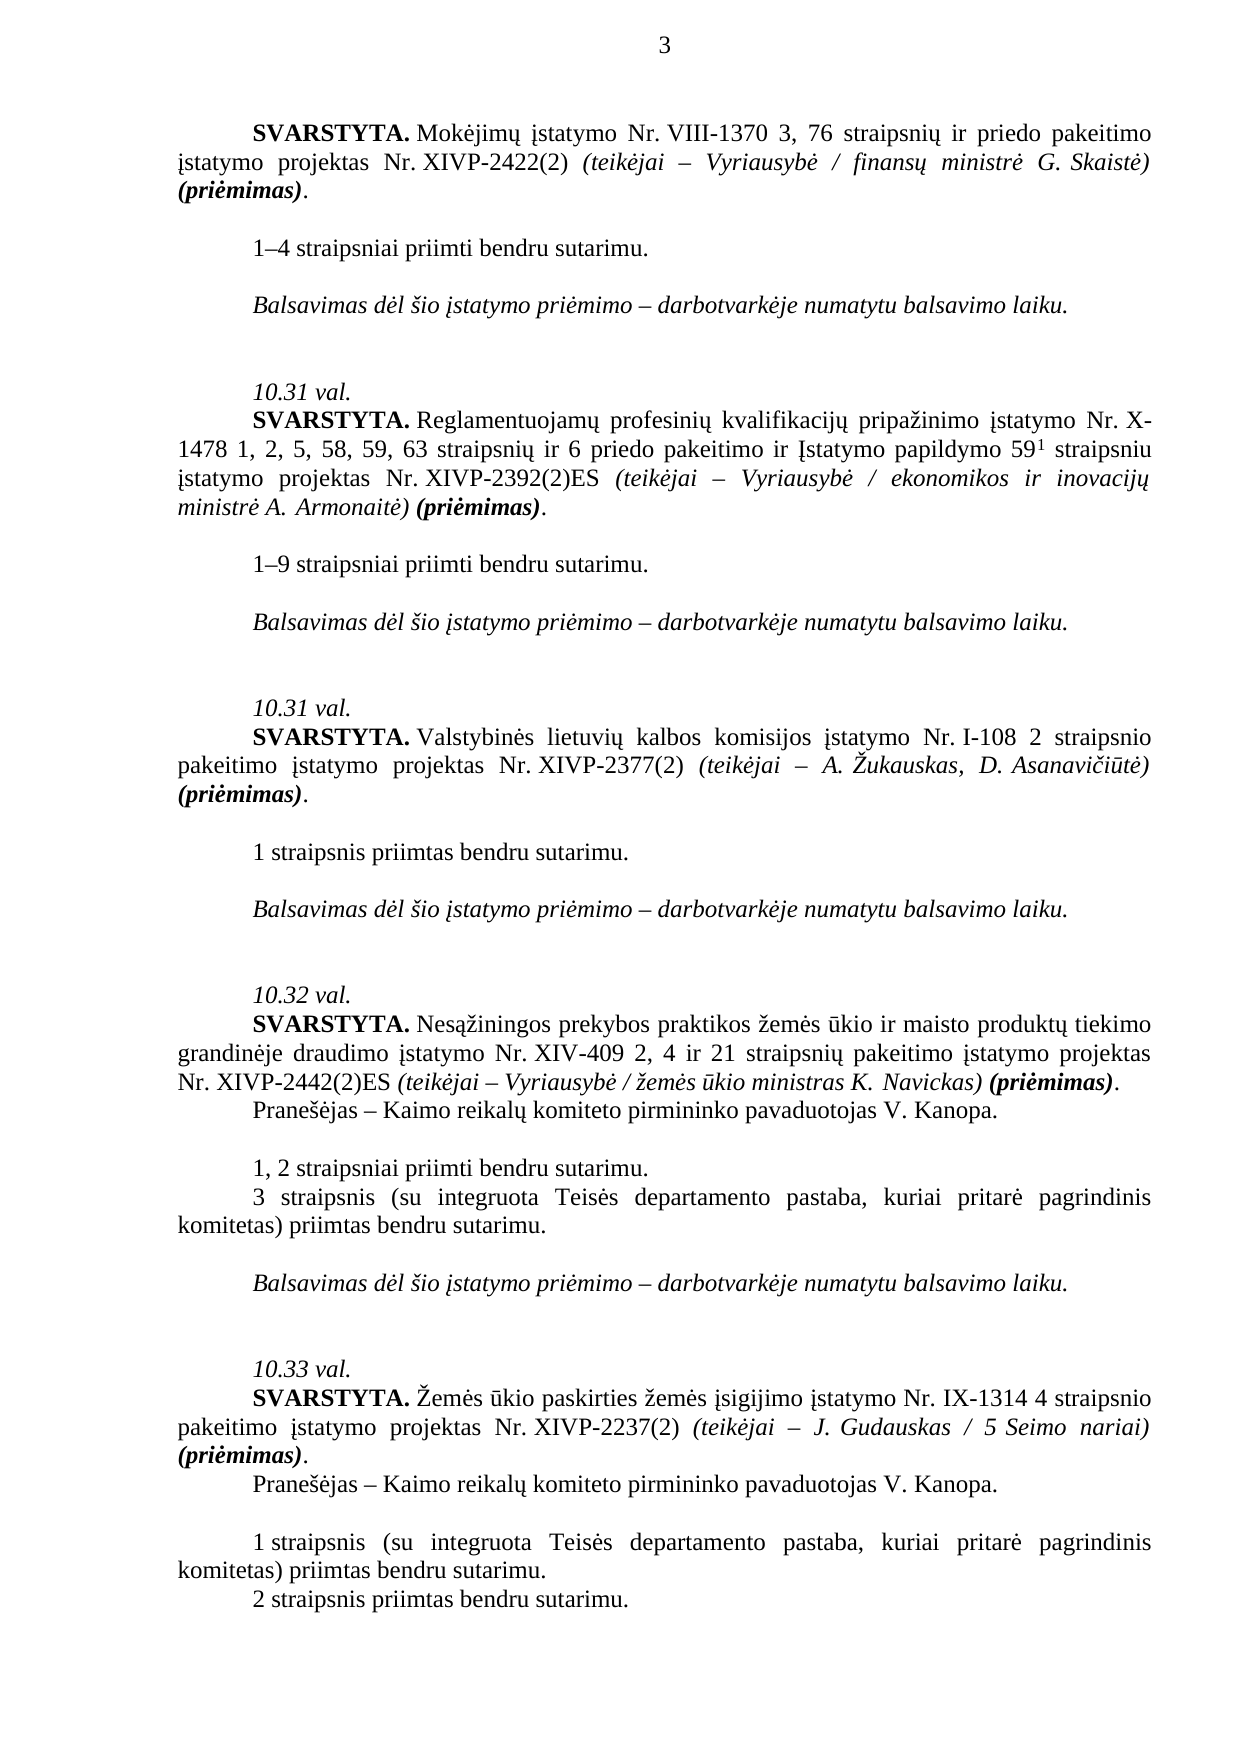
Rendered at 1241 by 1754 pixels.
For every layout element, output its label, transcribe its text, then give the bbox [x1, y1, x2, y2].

text Balsavimas dėl šio įstatymo priėmimo – darbotvarkėje numatytu balsavimo laiku. [177, 291, 1152, 319]
text SVARSTYTA. Valstybinės lietuvių kalbos komisijos įstatymo Nr. I-108 2 straipsnio pakeitimo įstatymo projektas Nr. XIVP-2377(2) (teikėjai – A. Žukauskas, D. Asanavičiūtė) (priėmimas). [177, 722, 1152, 808]
text 1–9 straipsniai priimti bendru sutarimu. [177, 549, 1152, 578]
text Pranešėjas – Kaimo reikalų komiteto pirmininko pavaduotojas V. Kanopa. [177, 1096, 1152, 1124]
text 10.31 val. [177, 377, 1152, 406]
text SVARSTYTA. Žemės ūkio paskirties žemės įsigijimo įstatymo Nr. IX-1314 4 straipsnio pakeitimo įstatymo projektas Nr. XIVP-2237(2) (teikėjai – J. Gudauskas / 5 Seimo nariai) (priėmimas). [177, 1383, 1152, 1469]
text Balsavimas dėl šio įstatymo priėmimo – darbotvarkėje numatytu balsavimo laiku. [177, 1268, 1152, 1297]
text SVARSTYTA. Nesąžiningos prekybos praktikos žemės ūkio ir maisto produktų tiekimo grandinėje draudimo įstatymo Nr. XIV-409 2, 4 ir 21 straipsnių pakeitimo įstatymo projektas Nr. XIVP-2442(2)ES (teikėjai – Vyriausybė / žemės ūkio ministras K. Navickas) (priėmimas). [177, 1009, 1152, 1096]
text 1 straipsnis (su integruota Teisės departamento pastaba, kuriai pritarė pagrindinis komitetas) priimtas bendru sutarimu. [177, 1527, 1152, 1584]
text Balsavimas dėl šio įstatymo priėmimo – darbotvarkėje numatytu balsavimo laiku. [177, 607, 1152, 636]
text 1, 2 straipsniai priimti bendru sutarimu. [177, 1153, 1152, 1182]
text 10.33 val. [177, 1354, 1152, 1383]
text 2 straipsnis priimtas bendru sutarimu. [177, 1584, 1152, 1613]
text 1–4 straipsniai priimti bendru sutarimu. [177, 233, 1152, 262]
text 10.32 val. [177, 981, 1152, 1009]
text 1 straipsnis priimtas bendru sutarimu. [177, 837, 1152, 866]
text SVARSTYTA. Mokėjimų įstatymo Nr. VIII-1370 3, 76 straipsnių ir priedo pakeitimo įstatymo projektas Nr. XIVP-2422(2) (teikėjai – Vyriausybė / finansų ministrė G. Skaistė) (priėmimas). [177, 118, 1152, 204]
text 10.31 val. [177, 693, 1152, 722]
text SVARSTYTA. Reglamentuojamų profesinių kvalifikacijų pripažinimo įstatymo Nr. X-1478 1, 2, 5, 58, 59, 63 straipsnių ir 6 priedo pakeitimo ir Įstatymo papildymo 591 straipsniu įstatymo projektas Nr. XIVP-2392(2)ES (teikėjai – Vyriausybė / ekonomikos ir inovacijų ministrė A. Armonaitė) (priėmimas). [177, 406, 1152, 521]
text Balsavimas dėl šio įstatymo priėmimo – darbotvarkėje numatytu balsavimo laiku. [177, 894, 1152, 923]
text 3 straipsnis (su integruota Teisės departamento pastaba, kuriai pritarė pagrindinis komitetas) priimtas bendru sutarimu. [177, 1182, 1152, 1239]
text Pranešėjas – Kaimo reikalų komiteto pirmininko pavaduotojas V. Kanopa. [177, 1469, 1152, 1498]
